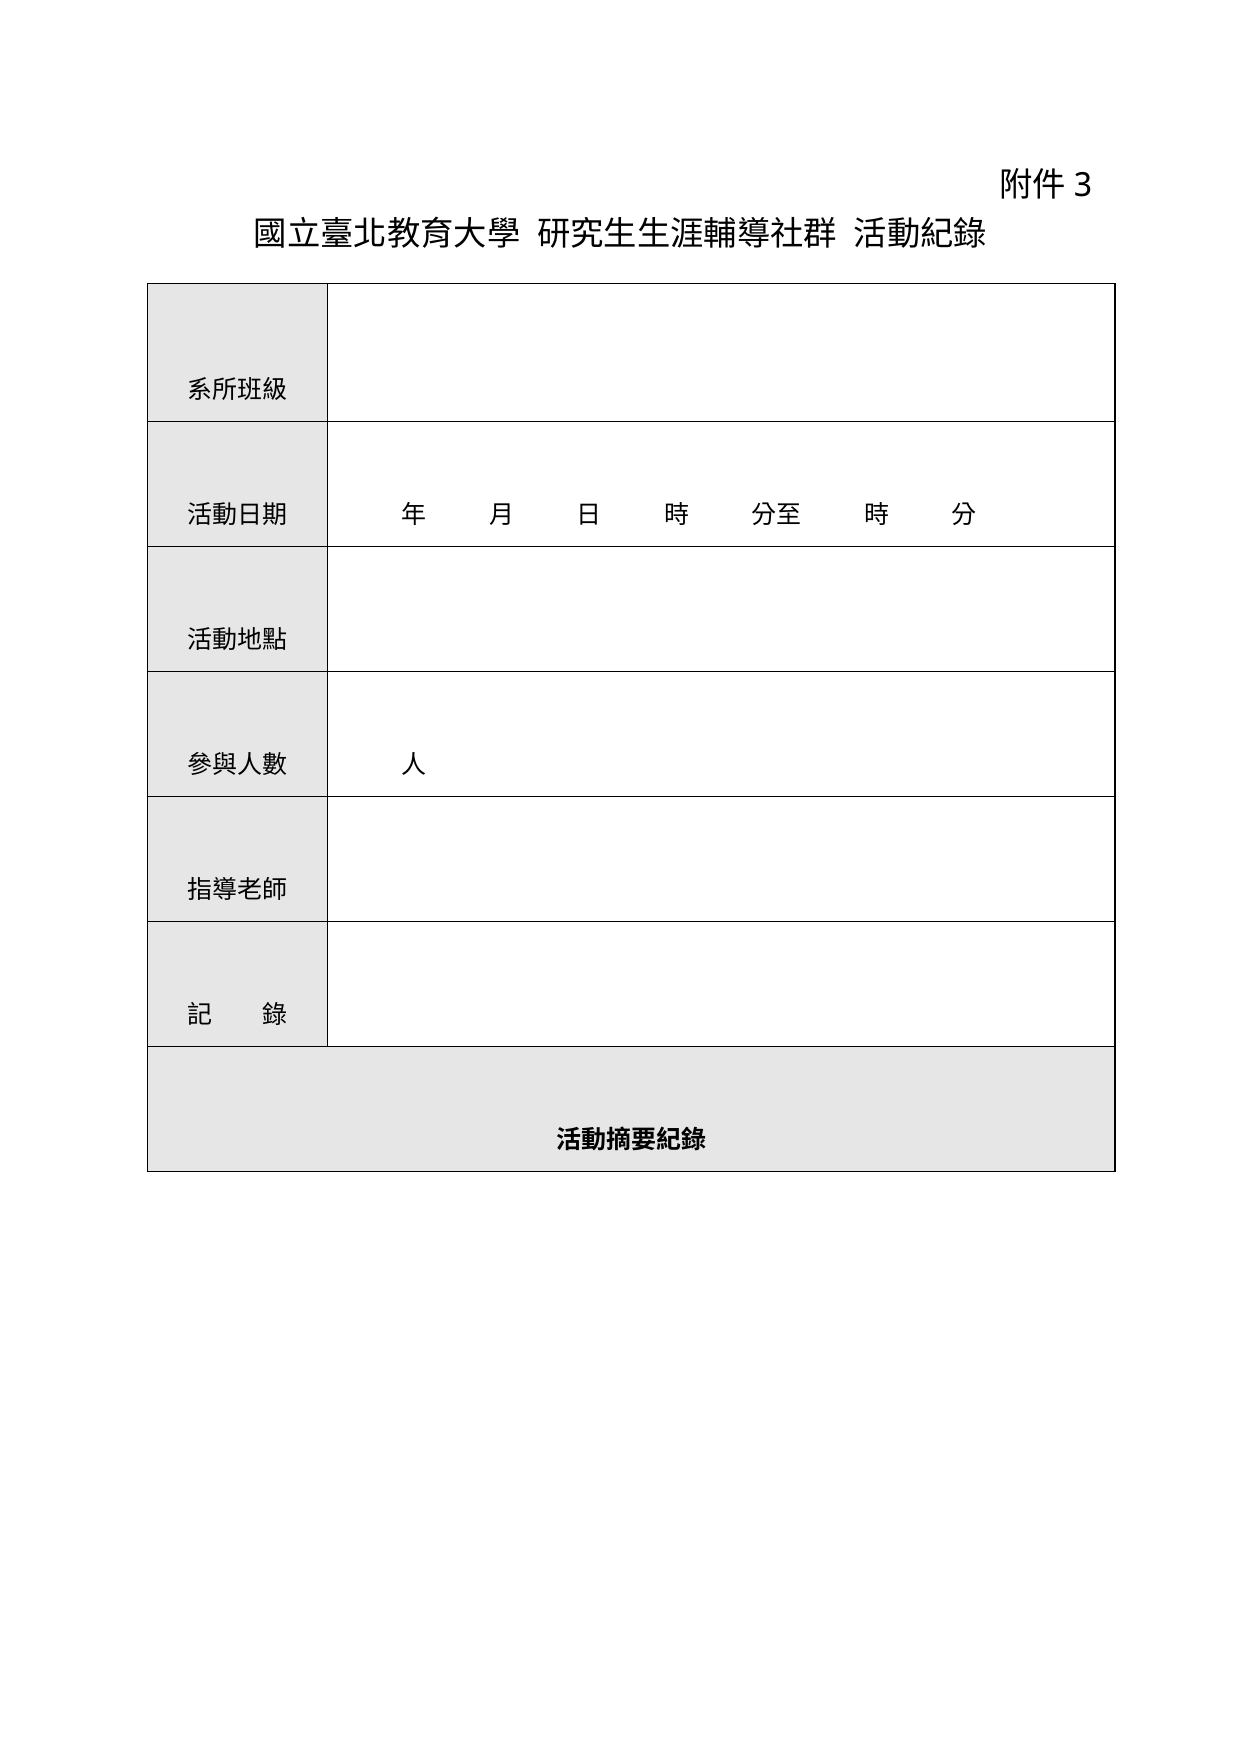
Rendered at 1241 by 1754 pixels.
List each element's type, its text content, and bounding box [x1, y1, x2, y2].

table_cell 年 月 日 時 分至 時 分 [328, 422, 1114, 546]
table_cell [328, 797, 1114, 921]
table_header [328, 284, 1114, 421]
table_cell 活動地點 [148, 547, 327, 671]
table_cell 活動摘要紀錄 [148, 1047, 1114, 1171]
table_cell 參與人數 [148, 672, 327, 796]
text 國立臺北教育大學 研究生生涯輔導社群 活動紀錄 [148, 207, 1092, 255]
table_cell 記 錄 [148, 922, 327, 1046]
table_cell [328, 547, 1114, 671]
table_header 系所班級 [148, 284, 327, 421]
table_cell [328, 922, 1114, 1046]
table_cell 人 [328, 672, 1114, 796]
table_cell 指導老師 [148, 797, 327, 921]
text 附件3 [148, 158, 1092, 207]
table_cell 活動日期 [148, 422, 327, 546]
